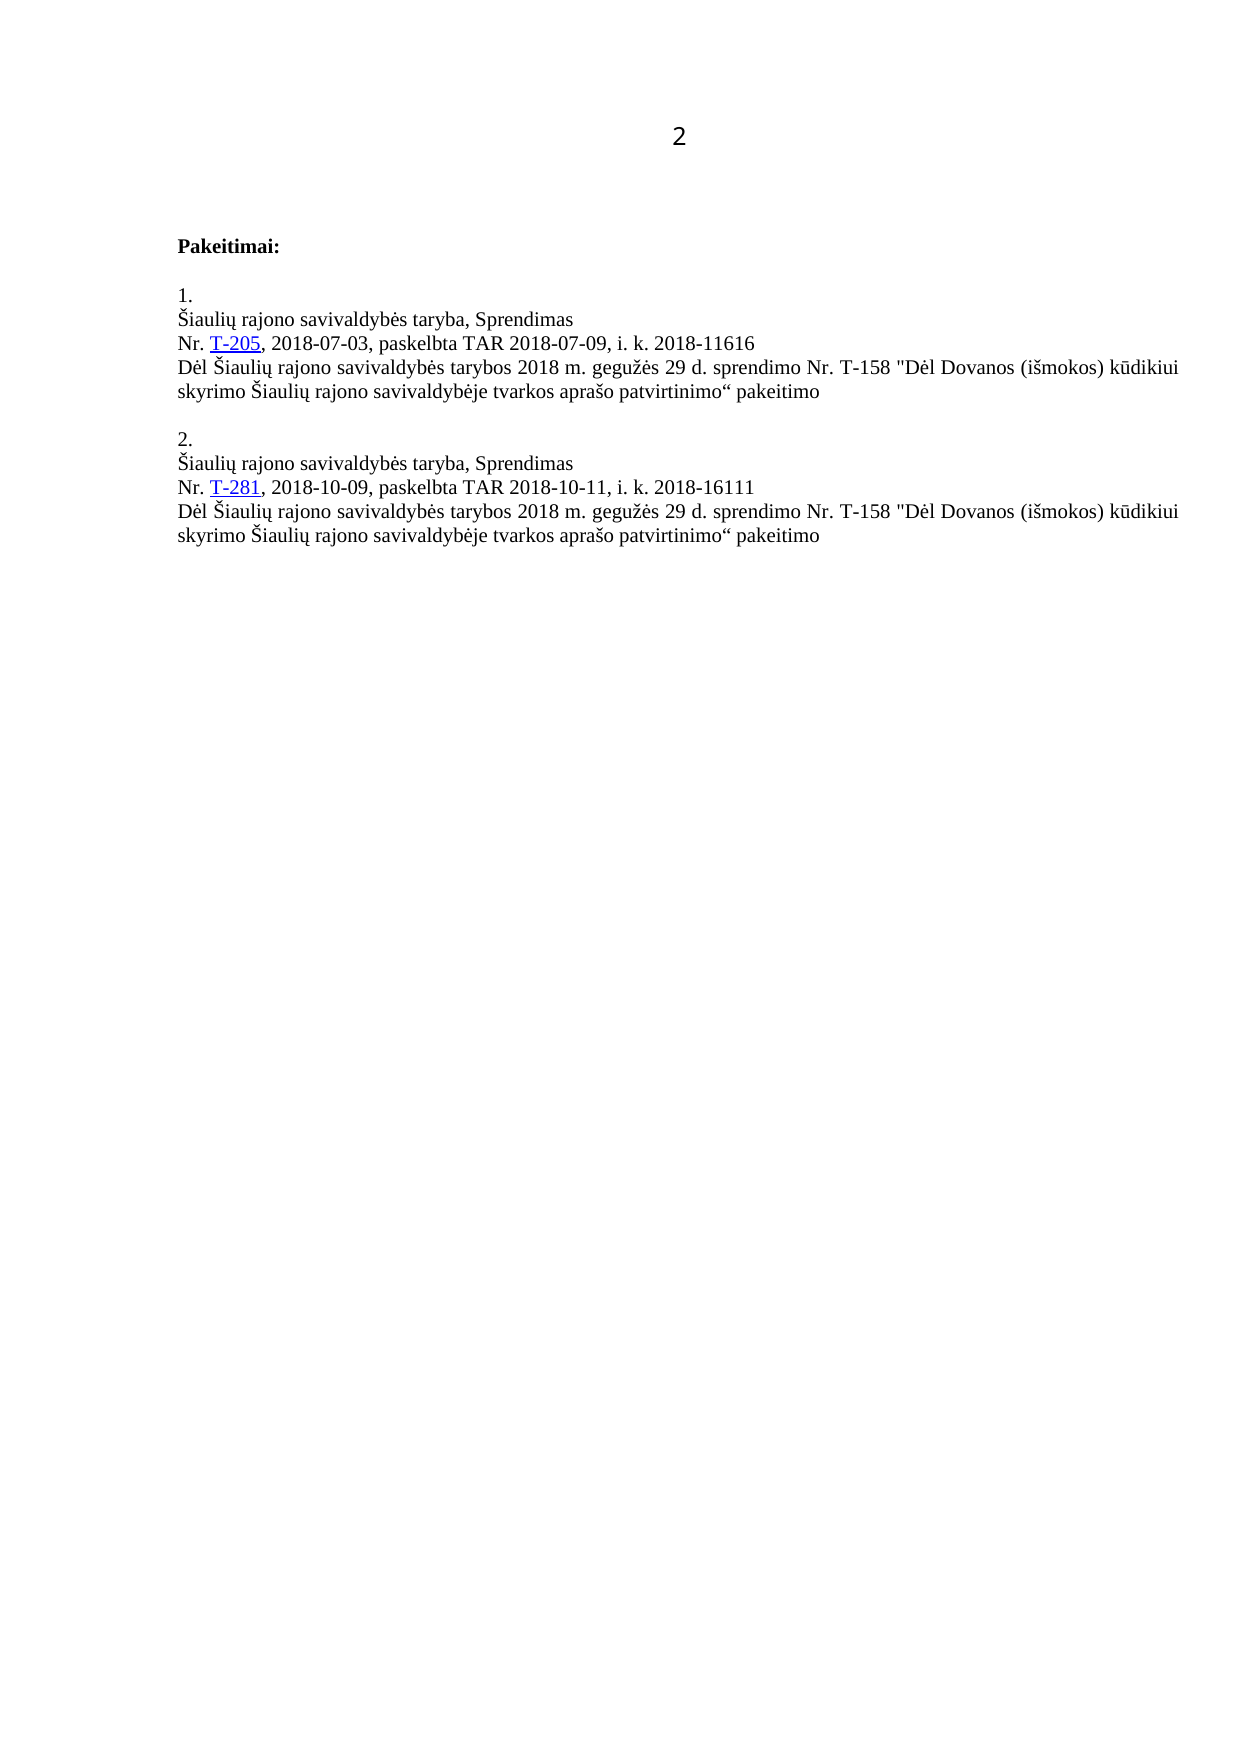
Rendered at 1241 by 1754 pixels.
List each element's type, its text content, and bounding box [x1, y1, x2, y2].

text Nr. T-281, 2018-10-09, paskelbta TAR 2018-10-11, i. k. 2018-16111 [177, 475, 1181, 499]
text Šiaulių rajono savivaldybės taryba, Sprendimas [177, 307, 1181, 331]
text 2. [177, 427, 1181, 451]
text Dėl Šiaulių rajono savivaldybės tarybos 2018 m. gegužės 29 d. sprendimo Nr. T-158 "Dėl Dovanos (išmokos) kūdikiui skyrimo Šiaulių rajono savivaldybėje tvarkos aprašo patvirtinimo“ pakeitimo [177, 499, 1181, 547]
text Nr. T-205, 2018-07-03, paskelbta TAR 2018-07-09, i. k. 2018-11616 [177, 331, 1181, 355]
text Pakeitimai: [177, 234, 1181, 258]
text Dėl Šiaulių rajono savivaldybės tarybos 2018 m. gegužės 29 d. sprendimo Nr. T-158 "Dėl Dovanos (išmokos) kūdikiui skyrimo Šiaulių rajono savivaldybėje tvarkos aprašo patvirtinimo“ pakeitimo [177, 355, 1181, 403]
text Šiaulių rajono savivaldybės taryba, Sprendimas [177, 451, 1181, 475]
text 1. [177, 282, 1181, 307]
